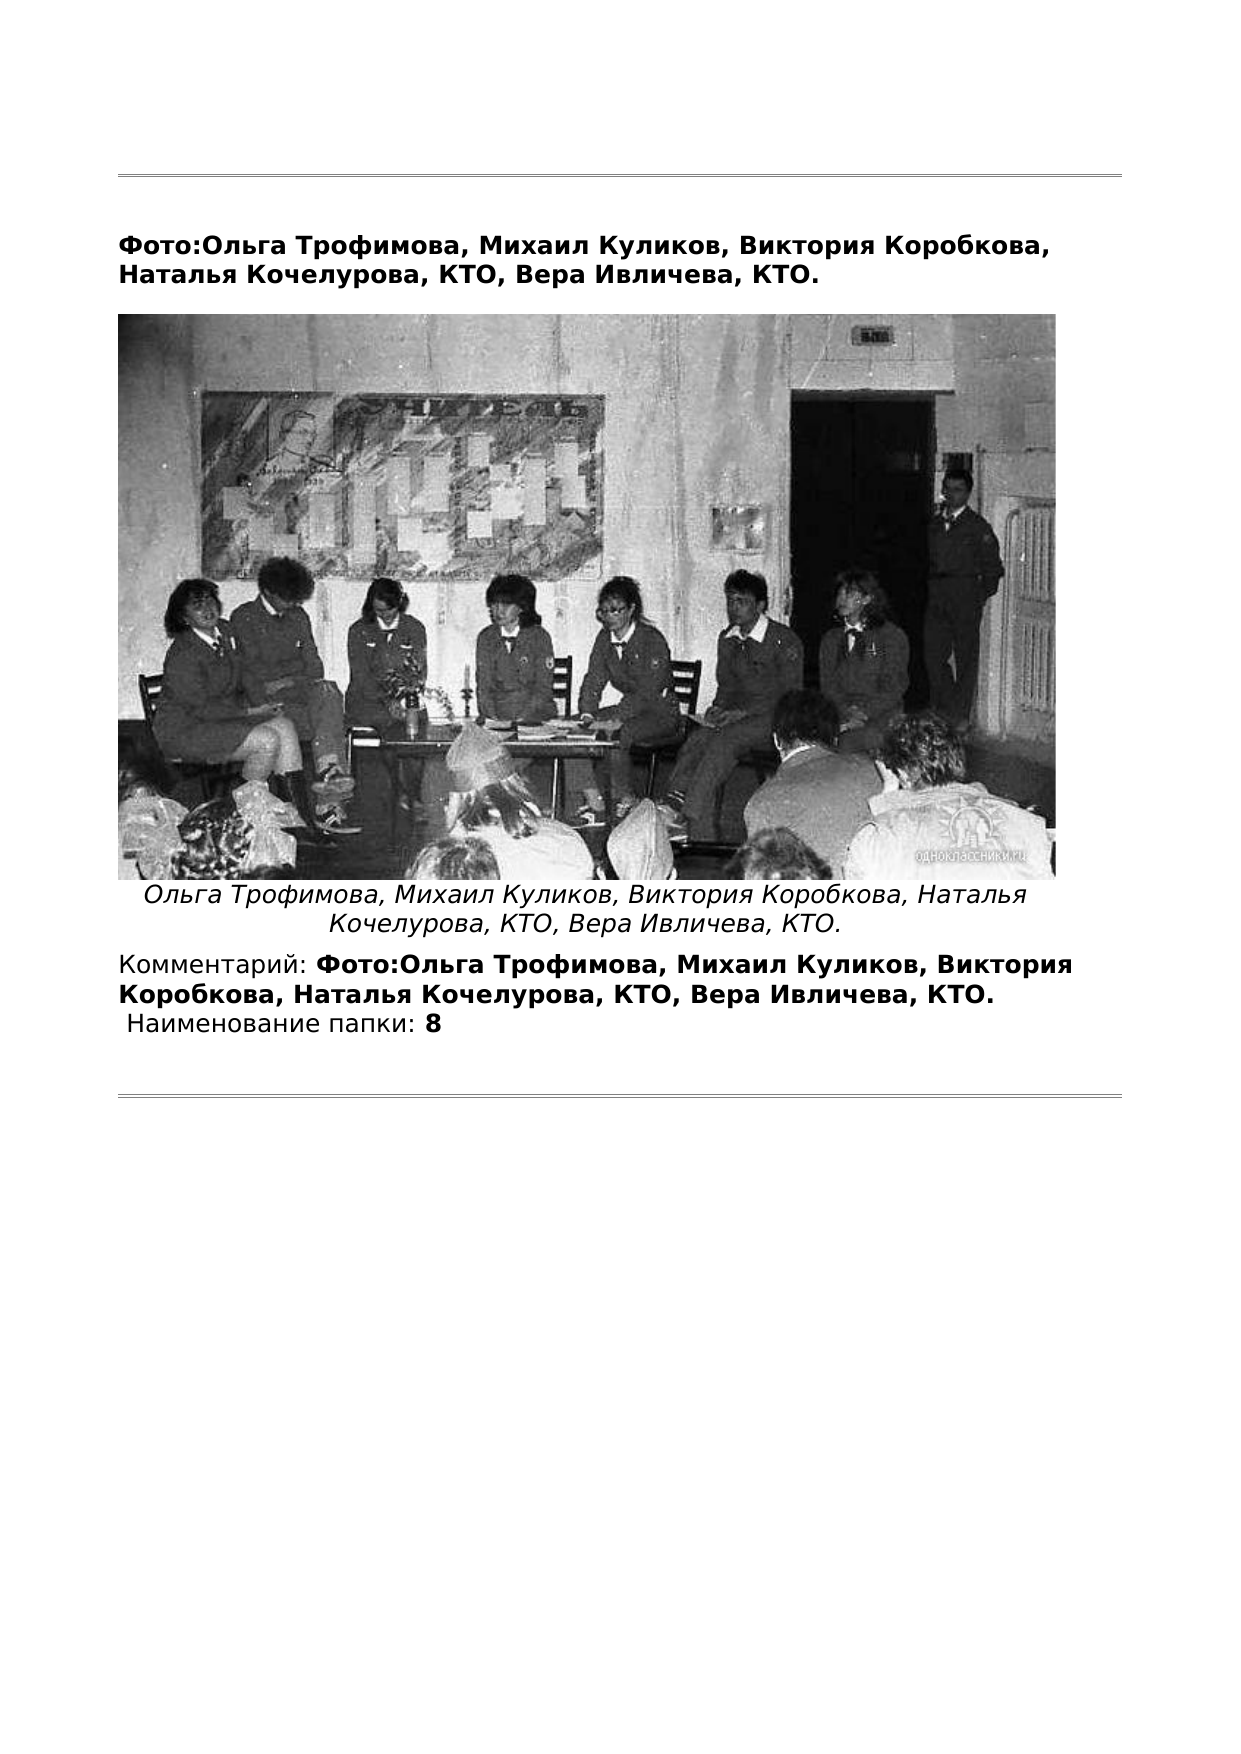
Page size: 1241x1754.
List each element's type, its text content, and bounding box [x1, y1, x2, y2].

text Комментарий: Фото:Ольга Трофимова, Михаил Куликов, Виктория Коробкова, Наталья Кочелурова, КТО, Вера Ивличева, КТО. Наименование папки: 8 [118, 951, 1122, 1067]
subtitle Фото:Ольга Трофимова, Михаил Куликов, Виктория Коробкова, Наталья Кочелурова, КТО, Вера Ивличева, КТО. [118, 231, 1122, 289]
picture [118, 314, 1056, 880]
text Ольга Трофимова, Михаил Куликов, Виктория Коробкова, Наталья Кочелурова, КТО, Вера Ивличева, КТО. [118, 880, 1056, 938]
text [118, 118, 1122, 147]
